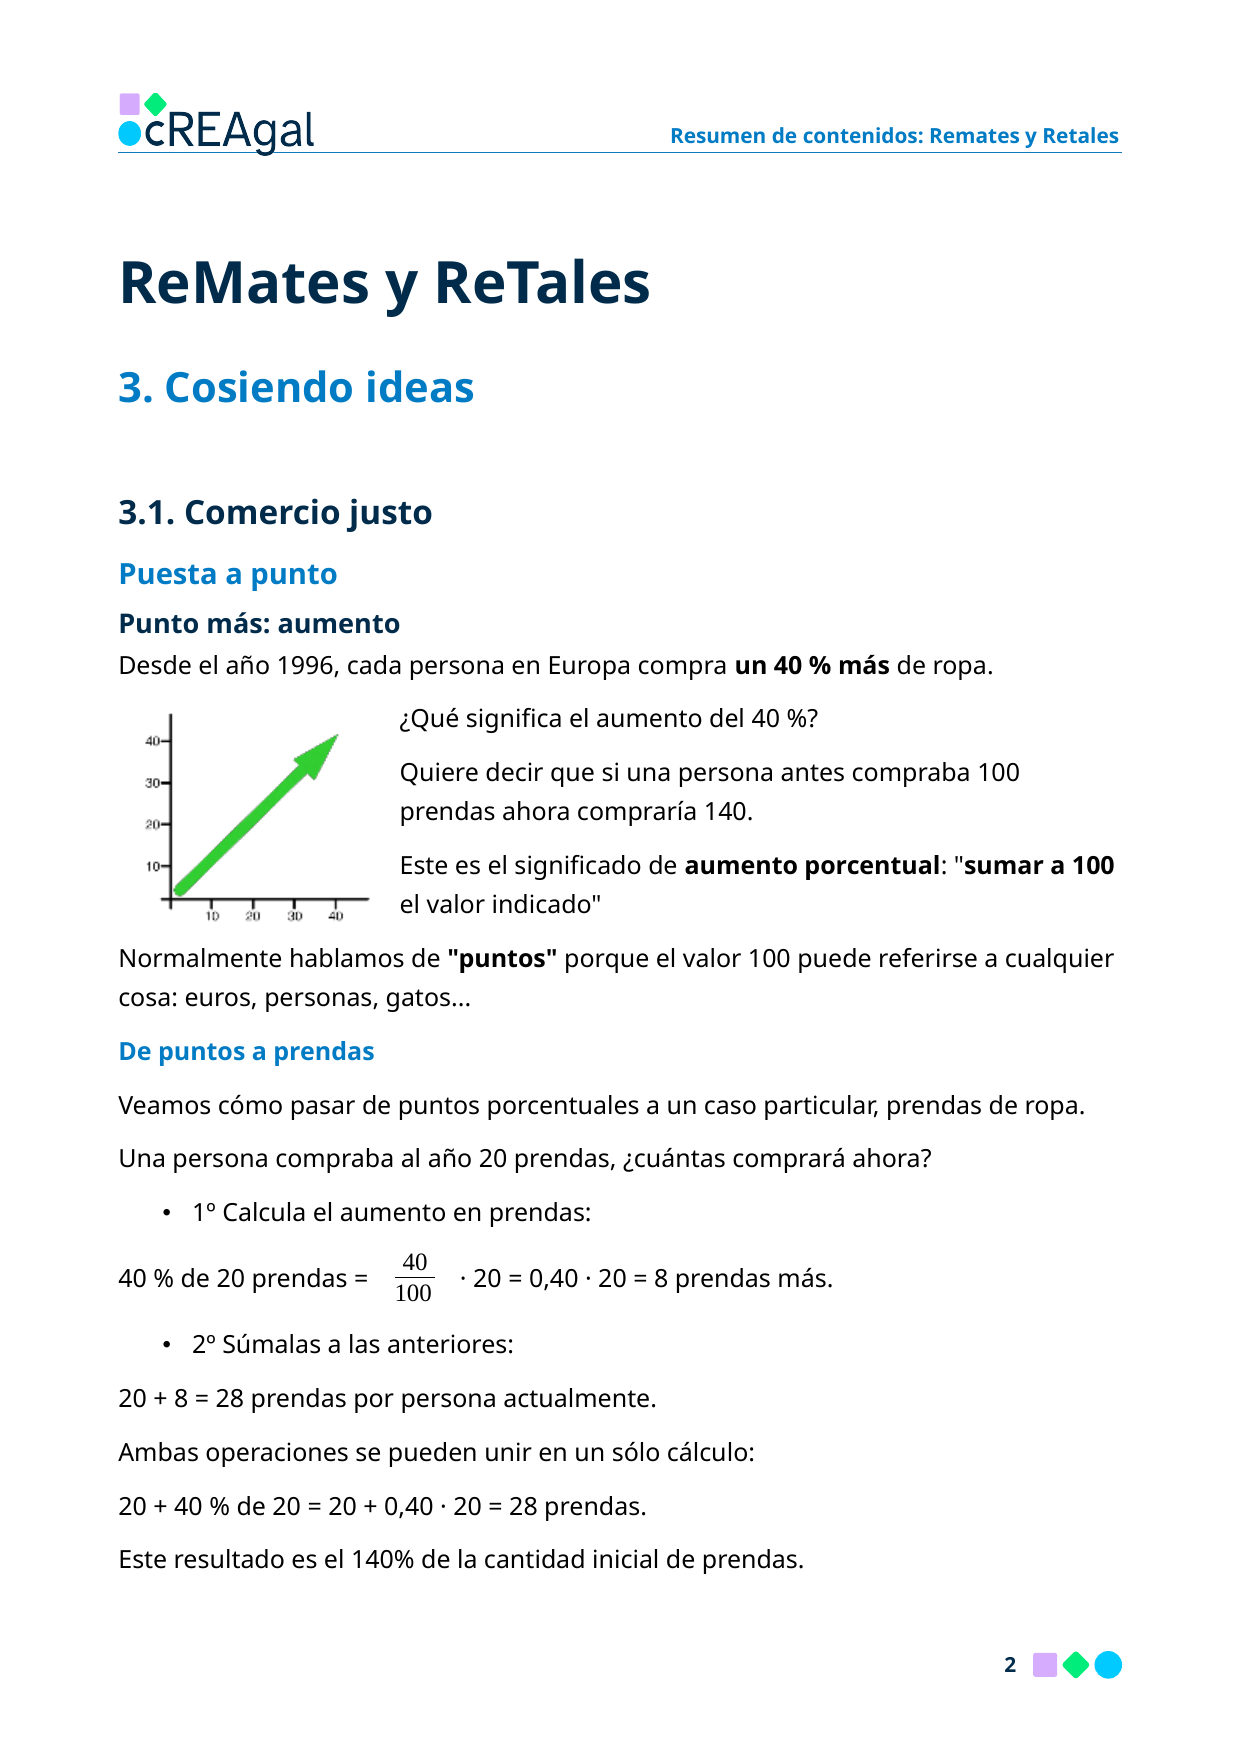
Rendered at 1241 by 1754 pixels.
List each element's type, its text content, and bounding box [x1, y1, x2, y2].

text [118, 755, 141, 828]
text [118, 848, 141, 921]
list 1º Calcula el aumento en prendas: [162, 1195, 1122, 1229]
text De puntos a prendas [118, 1033, 1122, 1068]
subtitle Puesta a punto [118, 553, 1122, 593]
subtitle ReMates y ReTales [118, 242, 1122, 321]
text [118, 701, 141, 735]
picture [141, 701, 376, 936]
subtitle Punto más: aumento [118, 605, 1122, 642]
text Ambas operaciones se pueden unir en un sólo cálculo: [118, 1435, 1122, 1469]
text 20 + 40 % de 20 = 20 + 0,40 · 20 = 28 prendas. [118, 1488, 1122, 1522]
list 2º Súmalas a las anteriores: [162, 1327, 1122, 1361]
text Desde el año 1996, cada persona en Europa compra un 40 % más de ropa. [118, 647, 1122, 681]
text Una persona compraba al año 20 prendas, ¿cuántas comprará ahora? [118, 1141, 1122, 1175]
text 20 + 8 = 28 prendas por persona actualmente. [118, 1381, 1122, 1415]
text Veamos cómo pasar de puntos porcentuales a un caso particular, prendas de ropa. [118, 1087, 1122, 1121]
subtitle 3.1. Comercio justo [118, 488, 1122, 534]
text Este es el significado de aumento porcentual: "sumar a 100 el valor indicado" [376, 848, 1122, 921]
subtitle 3. Cosiendo ideas [118, 358, 1122, 415]
text Este resultado es el 140% de la cantidad inicial de prendas. [118, 1542, 1122, 1576]
text Quiere decir que si una persona antes compraba 100 prendas ahora compraría 140. [376, 755, 1122, 828]
text ¿Qué significa el aumento del 40 %? [376, 701, 1122, 735]
picture [118, 93, 314, 156]
text 40 % de 20 prendas = · 20 = 0,40 · 20 = 8 prendas más. [118, 1248, 1122, 1307]
text Normalmente hablamos de "puntos" porque el valor 100 puede referirse a cualquier cosa: euros, personas, gatos... [118, 941, 1122, 1014]
